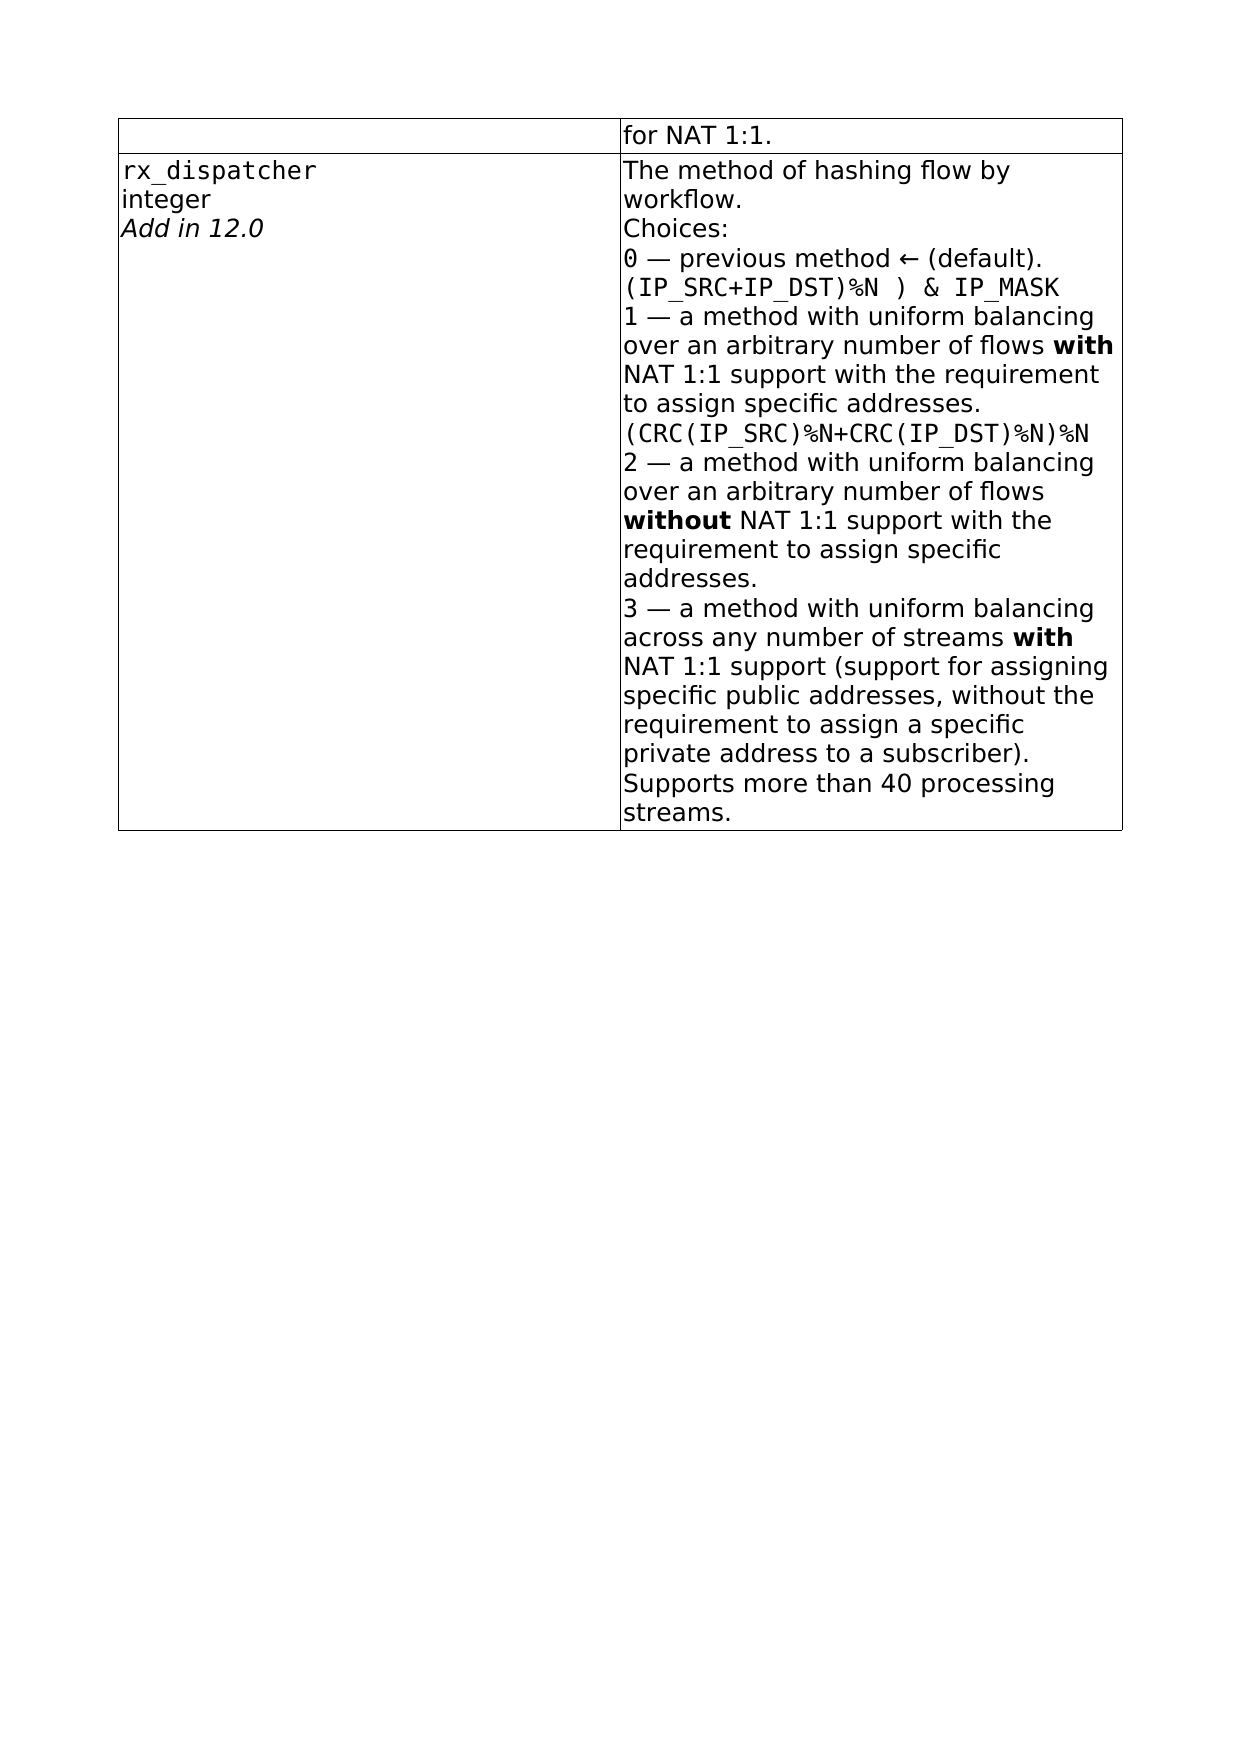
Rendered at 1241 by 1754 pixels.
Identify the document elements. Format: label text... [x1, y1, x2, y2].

table_cell rx_dispatcher integer Add in 12.0 [119, 154, 620, 830]
table_cell The method of hashing flow by workflow. Choices: 0 — previous method ← (default). (IP_SRC+IP_DST)%N ) & IP_MASK 1 — a method with uniform balancing over an arbitrary number of flows with NAT 1:1 support with the requirement to assign specific addresses. (CRC(IP_SRC)%N+CRC(IP_DST)%N)%N 2 — a method with uniform balancing over an arbitrary number of flows without NAT 1:1 support with the requirement to assign specific addresses. 3 — a method with uniform balancing across any number of streams with NAT 1:1 support (support for assigning specific public addresses, without the requirement to assign a specific private address to a subscriber). Supports more than 40 processing streams. [621, 154, 1122, 830]
table_cell for NAT 1:1. [621, 119, 1122, 153]
table_cell [119, 119, 620, 153]
